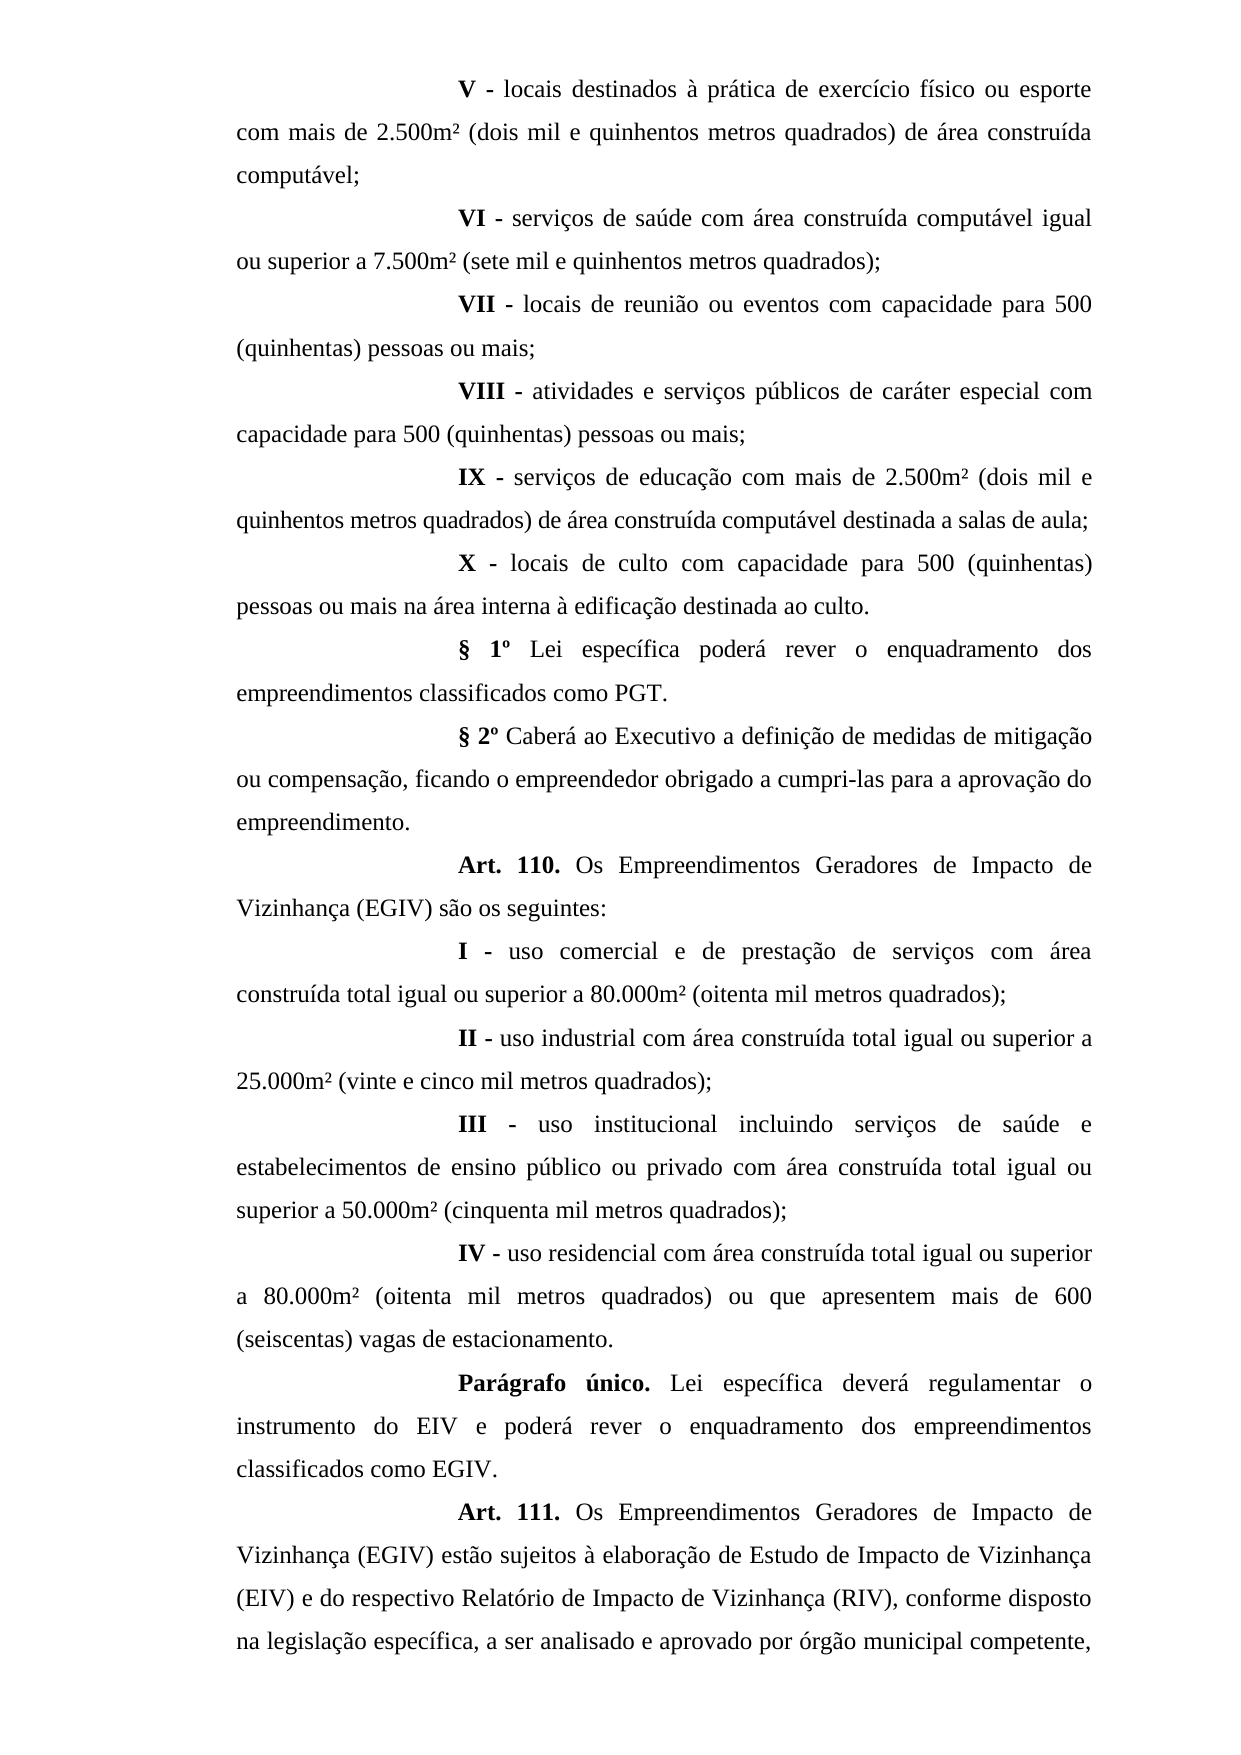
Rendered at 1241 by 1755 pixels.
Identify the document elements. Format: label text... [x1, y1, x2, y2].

text I - uso comercial e de prestação de serviços com área construída total igual ou superior a 80.000m² (oitenta mil metros quadrados); [236, 936, 1093, 1008]
text Art. 110. Os Empreendimentos Geradores de Impacto de Vizinhança (EGIV) são os seguintes: [236, 850, 1093, 922]
text § 1º Lei específica poderá rever o enquadramento dos empreendimentos classificados como PGT. [236, 634, 1093, 706]
text II - uso industrial com área construída total igual ou superior a 25.000m² (vinte e cinco mil metros quadrados); [236, 1023, 1093, 1094]
text § 2º Caberá ao Executivo a definição de medidas de mitigação ou compensação, ficando o empreendedor obrigado a cumpri-las para a aprovação do empreendimento. [236, 721, 1093, 836]
text VIII - atividades e serviços públicos de caráter especial com capacidade para 500 (quinhentas) pessoas ou mais; [236, 376, 1093, 448]
text Parágrafo único. Lei específica deverá regulamentar o instrumento do EIV e poderá rever o enquadramento dos empreendimentos classificados como EGIV. [236, 1368, 1093, 1483]
text X - locais de culto com capacidade para 500 (quinhentas) pessoas ou mais na área interna à edificação destinada ao culto. [236, 548, 1093, 620]
text V - locais destinados à prática de exercício físico ou esporte com mais de 2.500m² (dois mil e quinhentos metros quadrados) de área construída computável; [236, 74, 1093, 189]
text Art. 111. Os Empreendimentos Geradores de Impacto de Vizinhança (EGIV) estão sujeitos à elaboração de Estudo de Impacto de Vizinhança (EIV) e do respectivo Relatório de Impacto de Vizinhança (RIV), conforme disposto na legislação específica, a ser analisado e aprovado por órgão municipal competente, [236, 1497, 1093, 1655]
text IV - uso residencial com área construída total igual ou superior a 80.000m² (oitenta mil metros quadrados) ou que apresentem mais de 600 (seiscentas) vagas de estacionamento. [236, 1238, 1093, 1353]
text IX - serviços de educação com mais de 2.500m² (dois mil e quinhentos metros quadrados) de área construída computável destinada a salas de aula; [236, 462, 1093, 534]
text III - uso institucional incluindo serviços de saúde e estabelecimentos de ensino público ou privado com área construída total igual ou superior a 50.000m² (cinquenta mil metros quadrados); [236, 1109, 1093, 1224]
text VII - locais de reunião ou eventos com capacidade para 500 (quinhentas) pessoas ou mais; [236, 289, 1093, 361]
text VI - serviços de saúde com área construída computável igual ou superior a 7.500m² (sete mil e quinhentos metros quadrados); [236, 203, 1093, 275]
